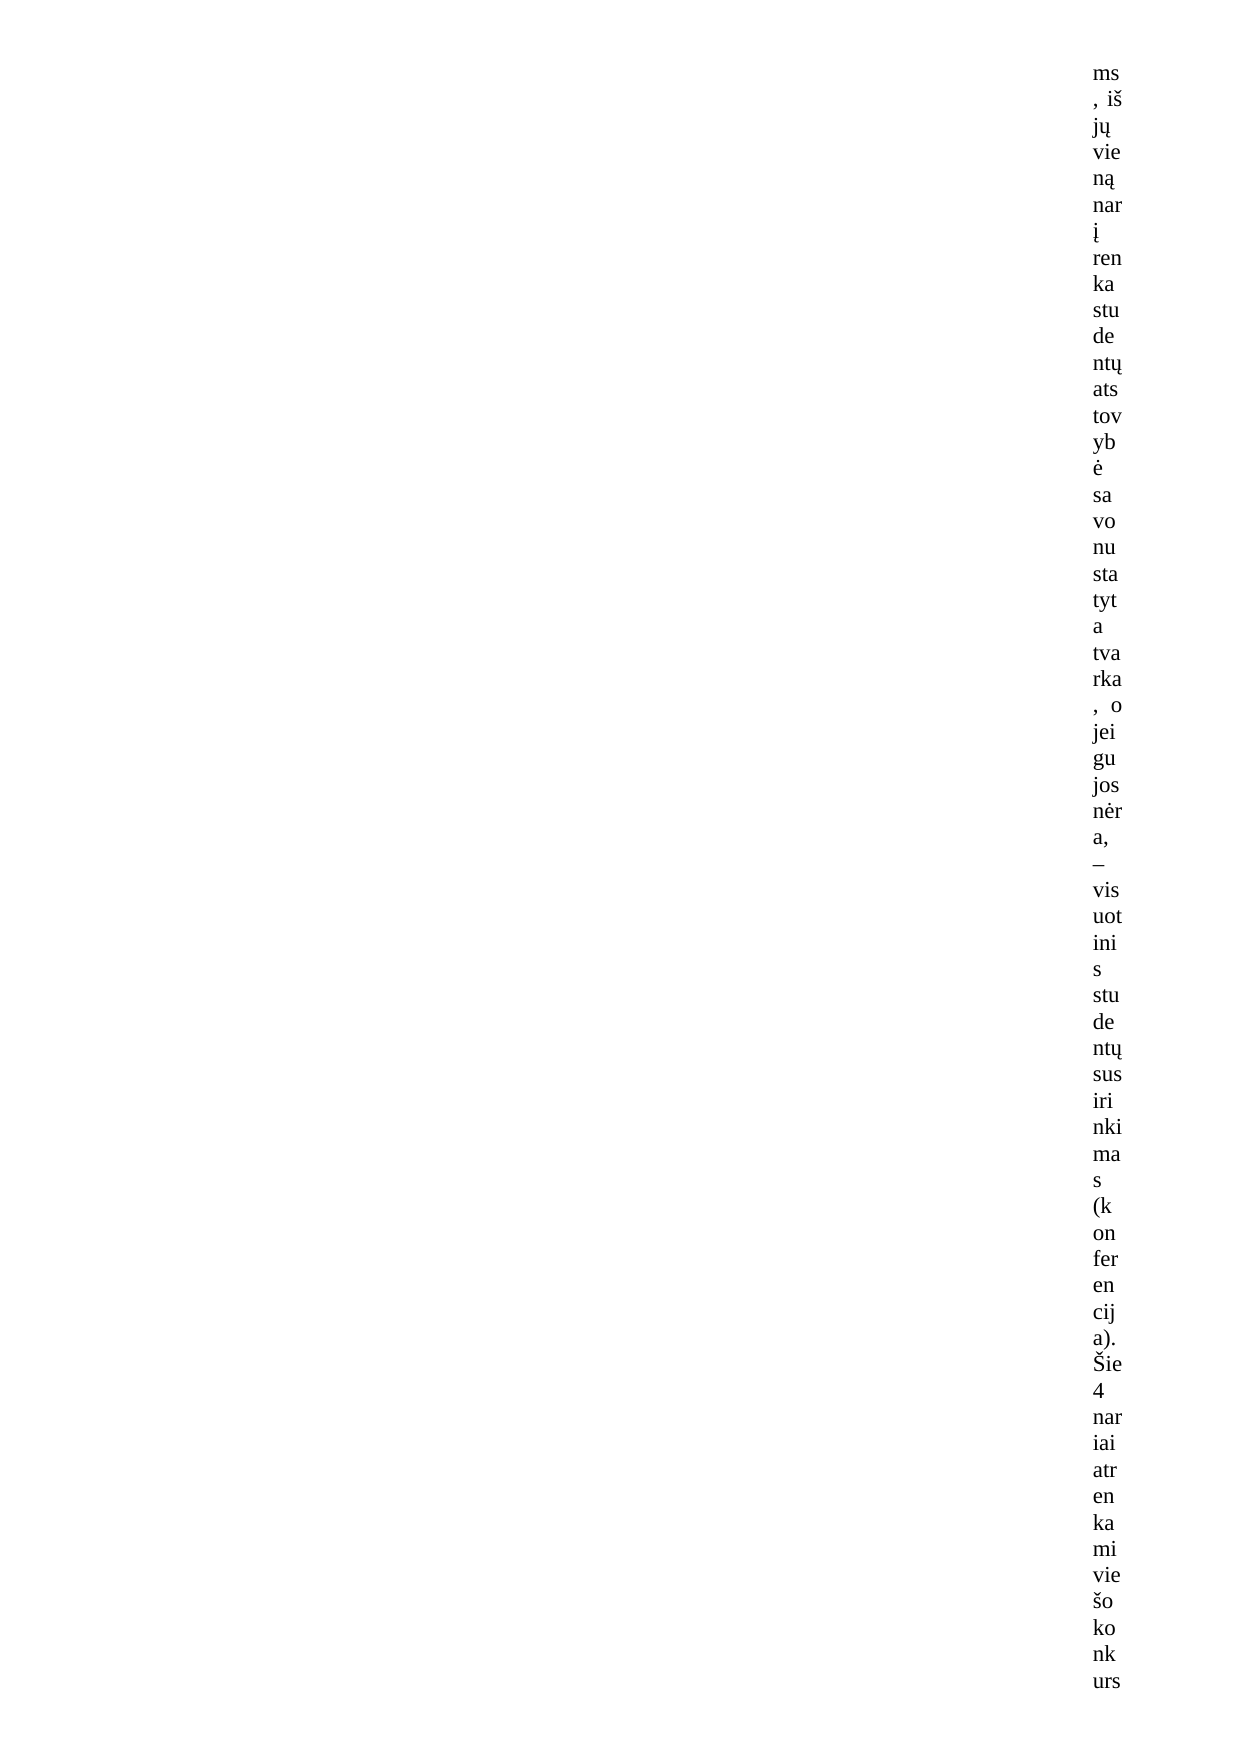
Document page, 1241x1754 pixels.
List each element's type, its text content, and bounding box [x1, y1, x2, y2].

list Akademinės tarybos nustatyta tvarka atrenkami, skiriami ir atšaukiami 4 Tarybos nariai, nepriklausantys Kolegijos personalui ir studentams, iš jų vieną narį renka studentų atstovybė savo nustatyta tvarka, o jeigu jos nėra, – visuotinis studentų susirinkimas (konferencija). Šie 4 nariai atrenkami viešo konkurso būdu ir skiriami įvertinus Aukštojo mokslo tarybos atliktą kandidatų įvertinimą. [1093, 59, 1122, 1693]
